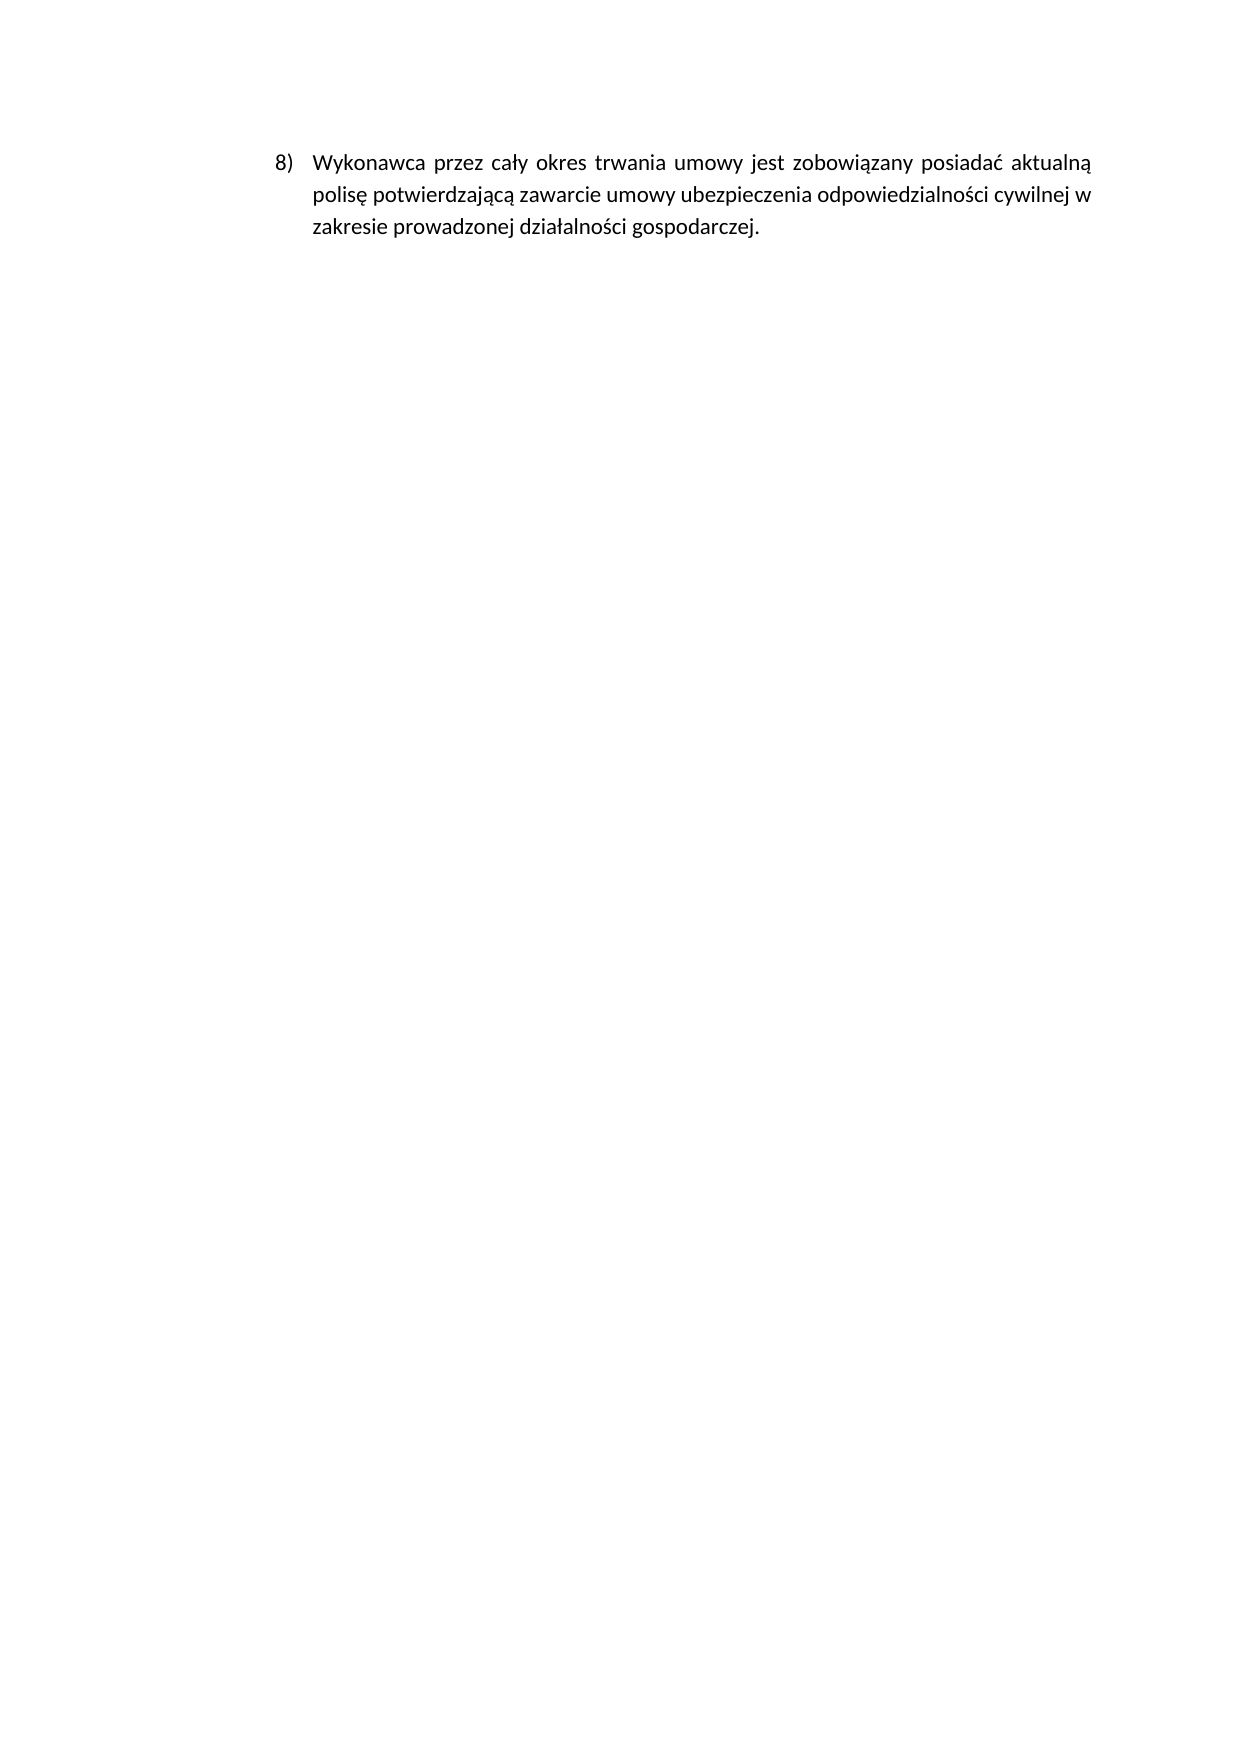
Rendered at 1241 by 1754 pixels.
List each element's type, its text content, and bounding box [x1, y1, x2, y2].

list Wykonawca przez cały okres trwania umowy jest zobowiązany posiadać aktualną polisę potwierdzającą zawarcie umowy ubezpieczenia odpowiedzialności cywilnej w zakresie prowadzonej działalności gospodarczej. [275, 148, 1093, 240]
